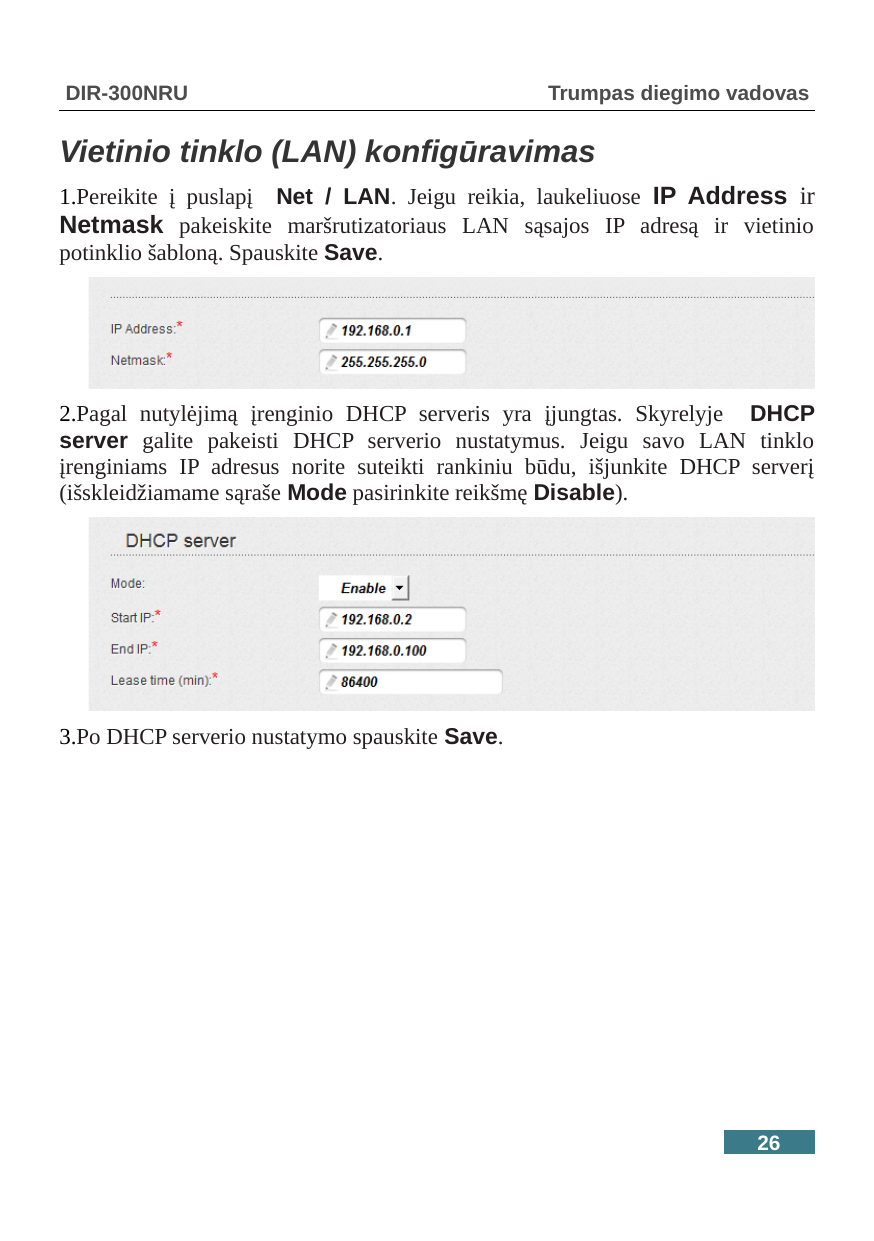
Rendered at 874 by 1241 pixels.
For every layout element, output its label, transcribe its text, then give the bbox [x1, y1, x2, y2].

list Pagal nutylėjimą įrenginio DHCP serveris yra įjungtas. Skyrelyje DHCP server galite pakeisti DHCP serverio nustatymus. Jeigu savo LAN tinklo įrenginiams IP adresus norite suteikti rankiniu būdu, išjunkite DHCP serverį (išskleidžiamame sąraše Mode pasirinkite reikšmę Disable). [59, 400, 815, 506]
list Po DHCP serverio nustatymo spauskite Save. [59, 723, 815, 749]
list Pereikite į puslapį Net / LAN. Jeigu reikia, laukeliuose IP Address ir Netmask pakeiskite maršrutizatoriaus LAN sąsajos IP adresą ir vietinio potinklio šabloną. Spauskite Save. [59, 181, 815, 265]
subtitle Vietinio tinklo (LAN) konfigūravimas [59, 133, 815, 169]
